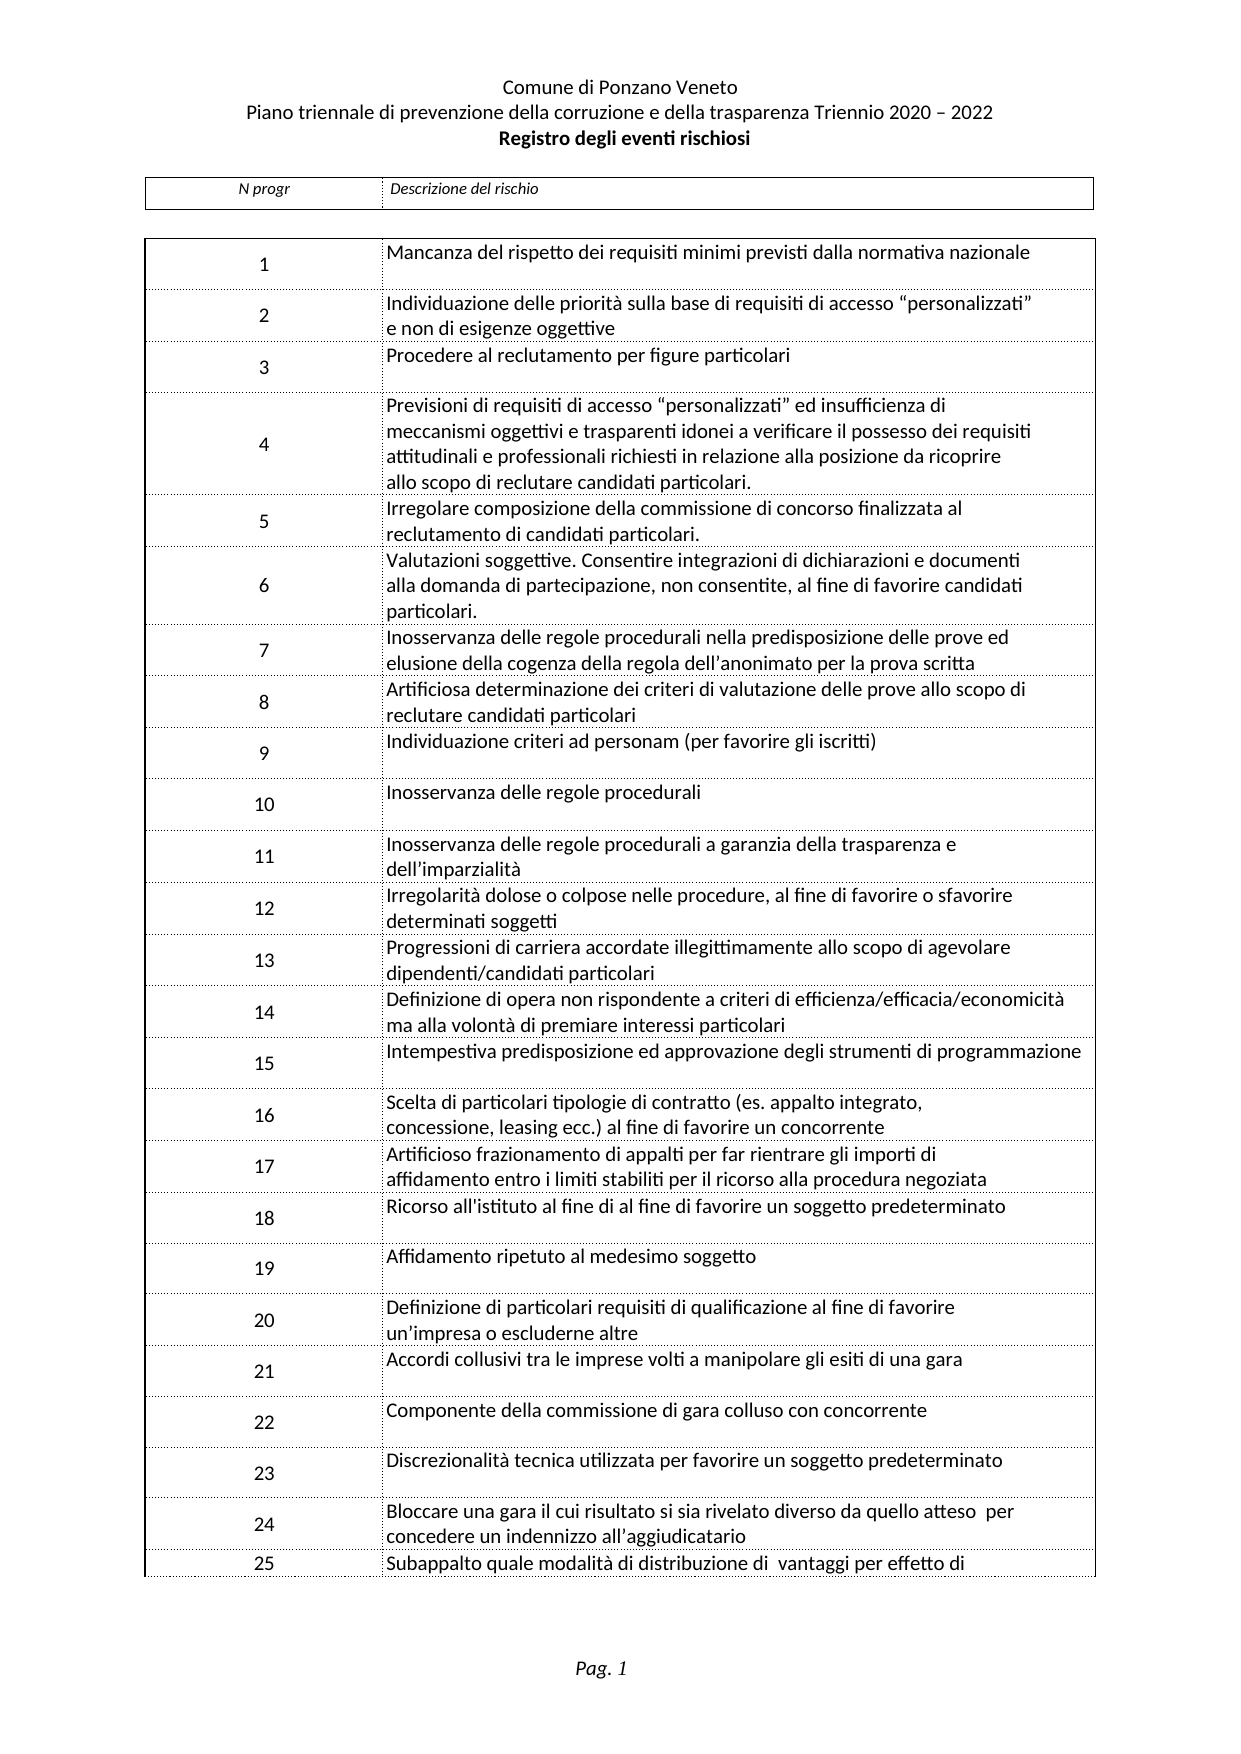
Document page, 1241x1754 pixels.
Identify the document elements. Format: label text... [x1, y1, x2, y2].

table_cell 9 [146, 727, 383, 778]
table_cell 15 [146, 1037, 383, 1088]
table_cell Subappalto quale modalità di distribuzione di vantaggi per effetto di [383, 1549, 1095, 1576]
table_header N progr [146, 178, 383, 208]
table_cell 21 [146, 1345, 383, 1396]
table_cell 12 [146, 882, 383, 933]
table_header Descrizione del rischio [383, 178, 1093, 208]
table_cell Procedere al reclutamento per figure particolari [383, 341, 1095, 392]
table_cell Irregolarità dolose o colpose nelle procedure, al fine di favorire o sfavorire determinati soggetti [383, 882, 1095, 933]
table_cell Ricorso all'istituto al fine di al fine di favorire un soggetto predeterminato [383, 1192, 1095, 1242]
table_cell Scelta di particolari tipologie di contratto (es. appalto integrato, concessione, leasing ecc.) al fine di favorire un concorrente [383, 1088, 1095, 1140]
table_header 1 [146, 239, 383, 289]
table_cell 6 [146, 546, 383, 623]
table_cell Individuazione criteri ad personam (per favorire gli iscritti) [383, 727, 1095, 778]
table_cell Inosservanza delle regole procedurali nella predisposizione delle prove ed elusione della cogenza della regola dell’anonimato per la prova scritta [383, 624, 1095, 675]
table_cell 20 [146, 1293, 383, 1345]
table_cell 2 [146, 289, 383, 341]
table_cell Discrezionalità tecnica utilizzata per favorire un soggetto predeterminato [383, 1447, 1095, 1497]
table_cell Affidamento ripetuto al medesimo soggetto [383, 1243, 1095, 1293]
table_cell Bloccare una gara il cui risultato si sia rivelato diverso da quello atteso per concedere un indennizzo all’aggiudicatario [383, 1497, 1095, 1549]
table_cell Artificiosa determinazione dei criteri di valutazione delle prove allo scopo di reclutare candidati particolari [383, 675, 1095, 727]
table_cell 11 [146, 830, 383, 882]
table_cell 24 [146, 1497, 383, 1549]
table_cell 18 [146, 1192, 383, 1242]
table_cell 8 [146, 675, 383, 727]
table_cell 3 [146, 341, 383, 392]
table_cell 4 [146, 392, 383, 494]
table_cell Artificioso frazionamento di appalti per far rientrare gli importi di affidamento entro i limiti stabiliti per il ricorso alla procedura negoziata [383, 1140, 1095, 1192]
table_cell 10 [146, 778, 383, 830]
table_cell Progressioni di carriera accordate illegittimamente allo scopo di agevolare dipendenti/candidati particolari [383, 934, 1095, 985]
table_cell Previsioni di requisiti di accesso “personalizzati” ed insufficienza di meccanismi oggettivi e trasparenti idonei a verificare il possesso dei requisiti attitudinali e professionali richiesti in relazione alla posizione da ricoprire allo scopo di reclutare candidati particolari. [383, 392, 1095, 494]
table_cell Definizione di particolari requisiti di qualificazione al fine di favorire un’impresa o escluderne altre [383, 1293, 1095, 1345]
table_cell Individuazione delle priorità sulla base di requisiti di accesso “personalizzati” e non di esigenze oggettive [383, 289, 1095, 341]
table_cell Valutazioni soggettive. Consentire integrazioni di dichiarazioni e documenti alla domanda di partecipazione, non consentite, al fine di favorire candidati particolari. [383, 546, 1095, 623]
table_cell Accordi collusivi tra le imprese volti a manipolare gli esiti di una gara [383, 1345, 1095, 1396]
table_cell Irregolare composizione della commissione di concorso finalizzata al reclutamento di candidati particolari. [383, 494, 1095, 546]
table_header Mancanza del rispetto dei requisiti minimi previsti dalla normativa nazionale [383, 239, 1095, 289]
table_cell Inosservanza delle regole procedurali [383, 778, 1095, 830]
table_cell 22 [146, 1396, 383, 1447]
table_cell 17 [146, 1140, 383, 1192]
table_cell 13 [146, 934, 383, 985]
table_cell 25 [146, 1549, 383, 1576]
table_cell Inosservanza delle regole procedurali a garanzia della trasparenza e dell’imparzialità [383, 830, 1095, 882]
table_cell Intempestiva predisposizione ed approvazione degli strumenti di programmazione [383, 1037, 1095, 1088]
table_cell 19 [146, 1243, 383, 1293]
table_cell 7 [146, 624, 383, 675]
table_cell 23 [146, 1447, 383, 1497]
table_cell 14 [146, 985, 383, 1037]
table_cell Componente della commissione di gara colluso con concorrente [383, 1396, 1095, 1447]
table_cell 16 [146, 1088, 383, 1140]
table_cell Definizione di opera non rispondente a criteri di efficienza/efficacia/economicità ma alla volontà di premiare interessi particolari [383, 985, 1095, 1037]
table_cell 5 [146, 494, 383, 546]
